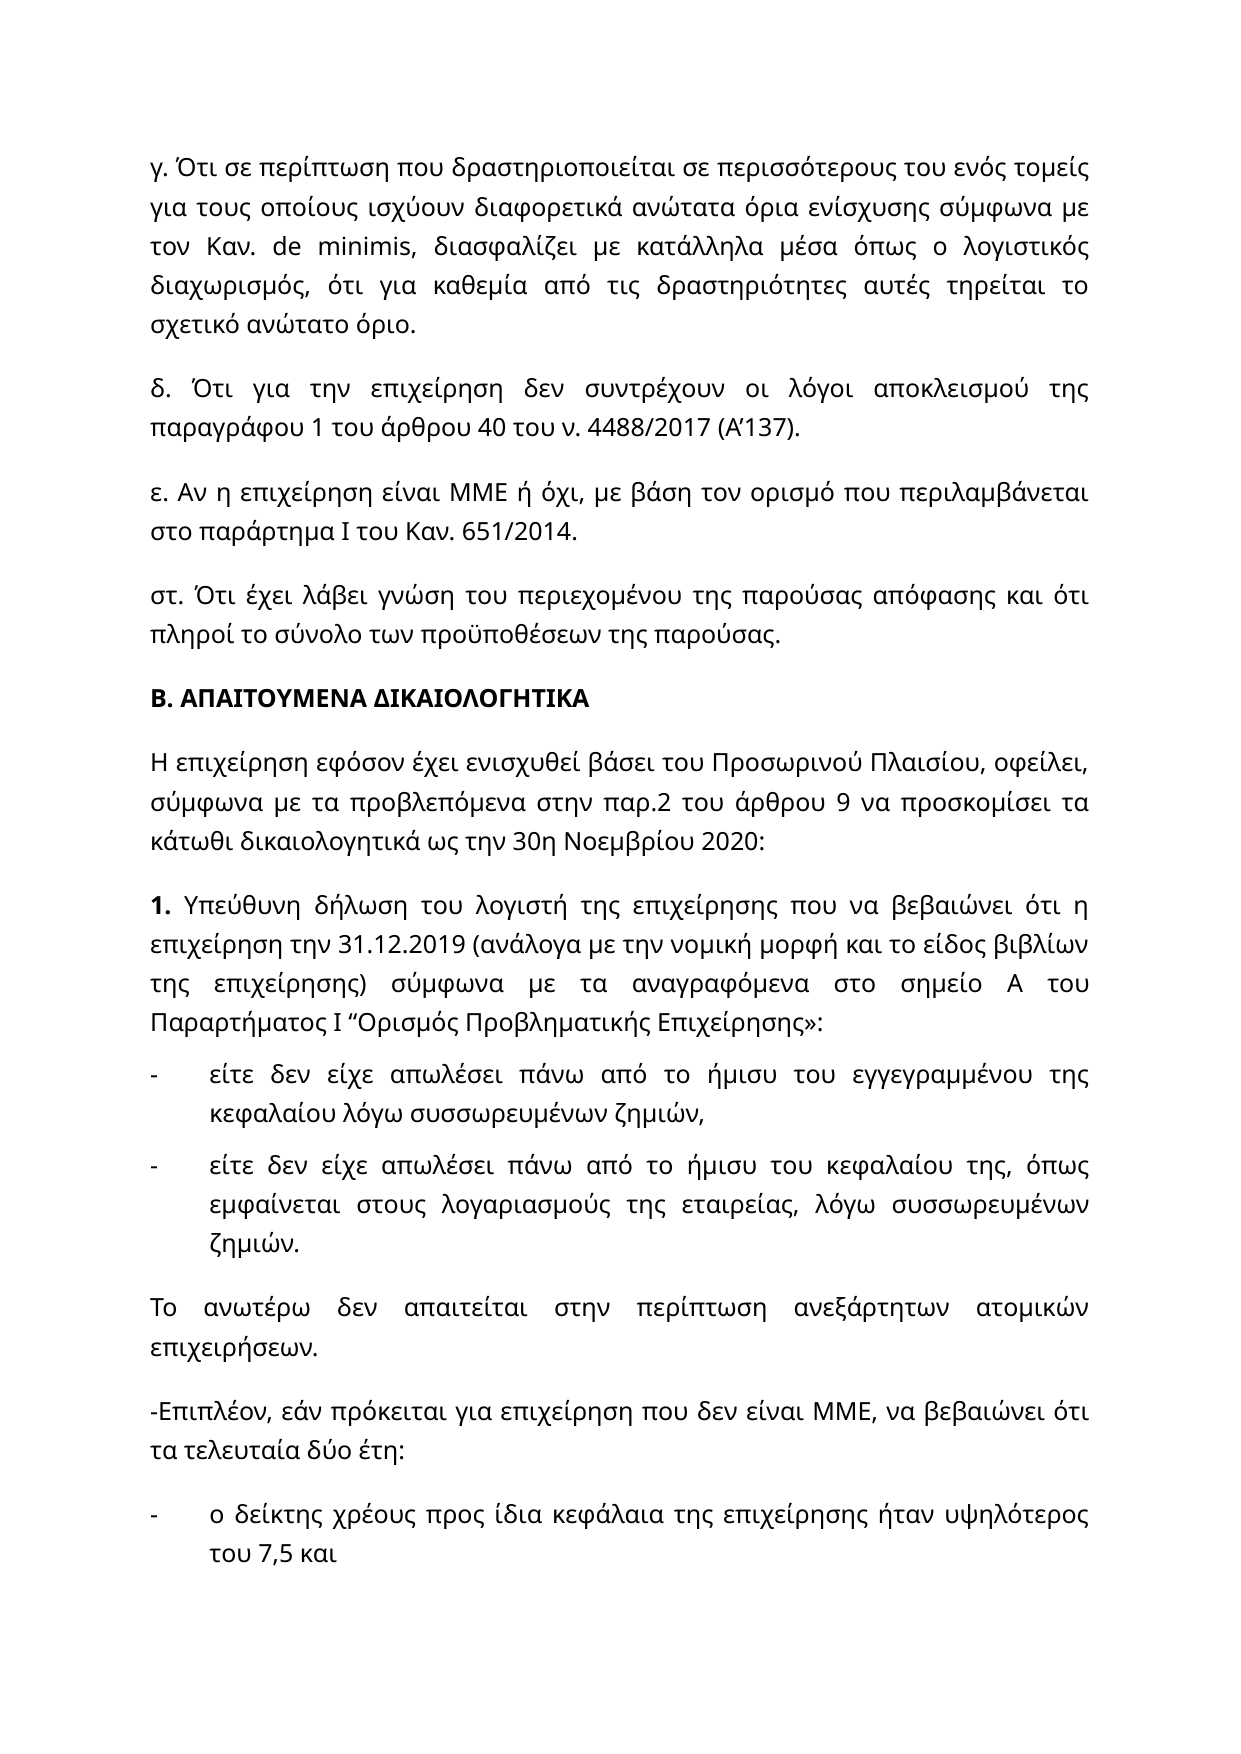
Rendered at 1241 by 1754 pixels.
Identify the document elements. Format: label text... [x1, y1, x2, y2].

text -Επιπλέον, εάν πρόκειται για επιχείρηση που δεν είναι ΜΜΕ, να βεβαιώνει ότι τα τελευταία δύο έτη: [150, 1393, 1090, 1467]
text 1. Υπεύθυνη δήλωση του λογιστή της επιχείρησης που να βεβαιώνει ότι η επιχείρηση την 31.12.2019 (ανάλογα με την νομική μορφή και το είδος βιβλίων της επιχείρησης) σύμφωνα με τα αναγραφόμενα στο σημείο Α του Παραρτήματος Ι “Ορισμός Προβληματικής Επιχείρησης»: [150, 887, 1090, 1039]
text Β. ΑΠΑΙΤΟΥΜΕΝΑ ΔΙΚΑΙΟΛΟΓΗΤΙΚΑ [150, 681, 1090, 715]
text στ. Ότι έχει λάβει γνώση του περιεχομένου της παρούσας απόφασης και ότι πληροί το σύνολο των προϋποθέσεων της παρούσας. [150, 577, 1090, 651]
text Η επιχείρηση εφόσον έχει ενισχυθεί βάσει του Προσωρινού Πλαισίου, οφείλει, σύμφωνα με τα προβλεπόμενα στην παρ.2 του άρθρου 9 να προσκομίσει τα κάτωθι δικαιολογητικά ως την 30η Νοεμβρίου 2020: [150, 745, 1090, 857]
text ε. Αν η επιχείρηση είναι ΜΜΕ ή όχι, με βάση τον ορισμό που περιλαμβάνεται στο παράρτημα Ι του Καν. 651/2014. [150, 474, 1090, 547]
text Το ανωτέρω δεν απαιτείται στην περίπτωση ανεξάρτητων ατομικών επιχειρήσεων. [150, 1290, 1090, 1363]
list - ο δείκτης χρέους προς ίδια κεφάλαια της επιχείρησης ήταν υψηλότερος του 7,5 και [150, 1497, 1090, 1570]
text γ. Ότι σε περίπτωση που δραστηριοποιείται σε περισσότερους του ενός τομείς για τους οποίους ισχύουν διαφορετικά ανώτατα όρια ενίσχυσης σύμφωνα με τον Καν. de minimis, διασφαλίζει με κατάλληλα μέσα όπως ο λογιστικός διαχωρισμός, ότι για καθεμία από τις δραστηριότητες αυτές τηρείται το σχετικό ανώτατο όριο. [150, 150, 1090, 341]
list - είτε δεν είχε απωλέσει πάνω από το ήμισυ του κεφαλαίου της, όπως εμφαίνεται στους λογαριασμούς της εταιρείας, λόγω συσσωρευμένων ζημιών. [150, 1147, 1090, 1260]
list - είτε δεν είχε απωλέσει πάνω από το ήμισυ του εγγεγραμμένου της κεφαλαίου λόγω συσσωρευμένων ζημιών, [150, 1057, 1090, 1130]
text δ. Ότι για την επιχείρηση δεν συντρέχουν οι λόγοι αποκλεισμού της παραγράφου 1 του άρθρου 40 του ν. 4488/2017 (Α’137). [150, 371, 1090, 444]
